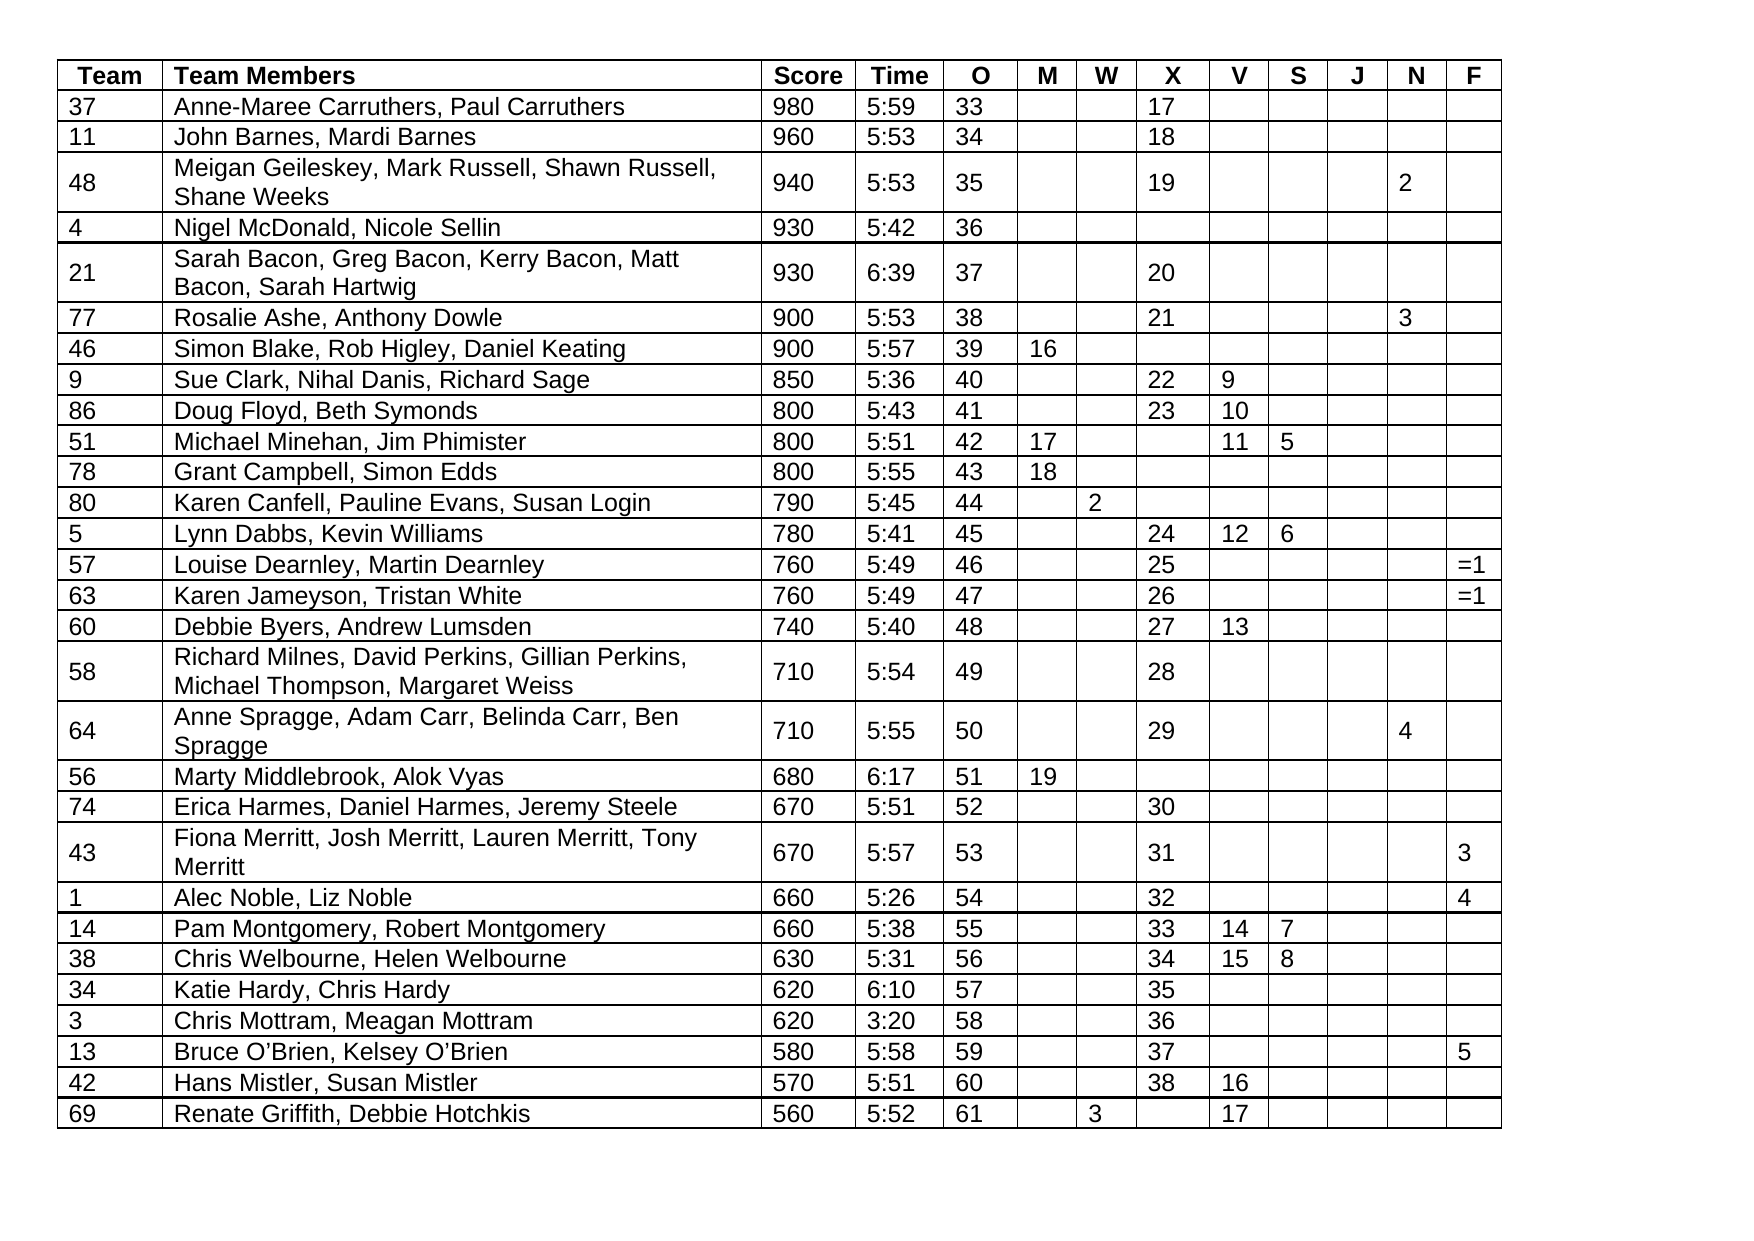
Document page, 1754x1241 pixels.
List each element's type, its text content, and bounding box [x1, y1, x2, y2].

table_cell 11 [58, 122, 162, 151]
table_cell [1077, 702, 1136, 759]
table_cell [1269, 244, 1327, 301]
table_cell 17 [1018, 426, 1076, 455]
table_cell [1018, 1006, 1076, 1035]
table_cell Katie Hardy, Chris Hardy [163, 975, 761, 1004]
table_cell 48 [58, 153, 162, 211]
table_cell Pam Montgomery, Robert Montgomery [163, 914, 761, 942]
table_cell 29 [1137, 702, 1209, 759]
table_cell [1328, 761, 1387, 790]
table_cell 14 [1210, 914, 1268, 942]
table_cell [1388, 914, 1446, 942]
table_cell 7 [1269, 914, 1327, 942]
table_cell [1018, 122, 1076, 151]
table_cell 5:53 [856, 122, 943, 151]
table_cell [1018, 244, 1076, 301]
table_cell [1447, 1068, 1501, 1096]
table_cell V [1210, 61, 1268, 89]
table_cell [1210, 642, 1268, 700]
table_cell 41 [944, 396, 1017, 424]
table_cell 46 [944, 550, 1017, 578]
table_cell [1077, 823, 1136, 881]
table_cell [1388, 91, 1446, 120]
table_cell [1018, 792, 1076, 821]
table_cell [1269, 883, 1327, 911]
table_cell [1269, 213, 1327, 241]
table_cell [1018, 823, 1076, 881]
table_cell [1269, 1099, 1327, 1127]
table_cell [1269, 334, 1327, 363]
table_cell [1328, 642, 1387, 700]
table_cell [1077, 426, 1136, 455]
table_cell 57 [944, 975, 1017, 1004]
table_cell X [1137, 61, 1209, 89]
table_cell [1269, 488, 1327, 517]
table_cell 51 [58, 426, 162, 455]
table_cell Simon Blake, Rob Higley, Daniel Keating [163, 334, 761, 363]
table_cell Fiona Merritt, Josh Merritt, Lauren Merritt, Tony Merritt [163, 823, 761, 881]
table_cell [1077, 519, 1136, 548]
table_cell [1328, 396, 1387, 424]
table_cell [1388, 792, 1446, 821]
table_cell 5:51 [856, 1068, 943, 1096]
table_cell [1018, 642, 1076, 700]
table_cell 5:40 [856, 611, 943, 640]
table_cell 620 [762, 975, 855, 1004]
table_cell 60 [944, 1068, 1017, 1096]
table_cell [1077, 642, 1136, 700]
table_cell 980 [762, 91, 855, 120]
table_cell 680 [762, 761, 855, 790]
table_cell [1210, 1037, 1268, 1066]
table_cell 760 [762, 550, 855, 578]
table_cell 31 [1137, 823, 1209, 881]
table_cell 38 [1137, 1068, 1209, 1096]
table_cell 46 [58, 334, 162, 363]
table_cell 78 [58, 457, 162, 486]
table_cell Renate Griffith, Debbie Hotchkis [163, 1099, 761, 1127]
table_cell 5:53 [856, 153, 943, 211]
table_cell 34 [58, 975, 162, 1004]
table_cell 5:53 [856, 303, 943, 332]
table_cell [1137, 426, 1209, 455]
table_cell 59 [944, 1037, 1017, 1066]
table_cell 63 [58, 581, 162, 609]
table_cell [1269, 761, 1327, 790]
table_cell [1328, 1037, 1387, 1066]
table_cell 6:10 [856, 975, 943, 1004]
table_cell [1018, 883, 1076, 911]
table_cell [1210, 761, 1268, 790]
table_cell [1447, 914, 1501, 942]
table_cell 12 [1210, 519, 1268, 548]
table_cell [1447, 611, 1501, 640]
table_cell [1018, 1099, 1076, 1127]
table_cell Michael Minehan, Jim Phimister [163, 426, 761, 455]
table_cell 49 [944, 642, 1017, 700]
table_cell 11 [1210, 426, 1268, 455]
table_cell 64 [58, 702, 162, 759]
table_cell Marty Middlebrook, Alok Vyas [163, 761, 761, 790]
table_cell [1328, 519, 1387, 548]
table_cell [1137, 457, 1209, 486]
table_cell [1210, 457, 1268, 486]
table_cell [1388, 975, 1446, 1004]
table_cell [1447, 426, 1501, 455]
table_cell [1269, 153, 1327, 211]
table_cell Team Members [163, 61, 761, 89]
table_cell [1210, 122, 1268, 151]
table_cell 40 [944, 365, 1017, 393]
table_cell 17 [1210, 1099, 1268, 1127]
table_cell 36 [1137, 1006, 1209, 1035]
table_cell 47 [944, 581, 1017, 609]
table_cell [1210, 488, 1268, 517]
table_cell [1077, 457, 1136, 486]
table_cell [1447, 975, 1501, 1004]
table_cell [1388, 1099, 1446, 1127]
table_cell [1447, 642, 1501, 700]
table_cell Karen Jameyson, Tristan White [163, 581, 761, 609]
table_cell 17 [1137, 91, 1209, 120]
table_cell [1328, 1068, 1387, 1096]
table_cell 13 [58, 1037, 162, 1066]
table_cell 21 [58, 244, 162, 301]
table_cell 25 [1137, 550, 1209, 578]
table_cell Debbie Byers, Andrew Lumsden [163, 611, 761, 640]
table_cell [1269, 975, 1327, 1004]
table_cell [1077, 792, 1136, 821]
table_cell [1077, 122, 1136, 151]
table_cell [1269, 1006, 1327, 1035]
table_cell 780 [762, 519, 855, 548]
table_cell 6:17 [856, 761, 943, 790]
table_cell 22 [1137, 365, 1209, 393]
table_cell 560 [762, 1099, 855, 1127]
table_cell Score [762, 61, 855, 89]
table_cell [1328, 550, 1387, 578]
table_cell 42 [58, 1068, 162, 1096]
table_cell [1388, 519, 1446, 548]
table_cell [1269, 550, 1327, 578]
table_cell 580 [762, 1037, 855, 1066]
table_cell 800 [762, 426, 855, 455]
table_cell 5:41 [856, 519, 943, 548]
table_cell 710 [762, 642, 855, 700]
table_cell Grant Campbell, Simon Edds [163, 457, 761, 486]
table_cell 3 [1388, 303, 1446, 332]
table_cell [1018, 914, 1076, 942]
table_cell [1388, 1006, 1446, 1035]
table_cell 3 [58, 1006, 162, 1035]
table_cell [1077, 365, 1136, 393]
table_cell [1447, 488, 1501, 517]
table_cell [1447, 91, 1501, 120]
table_cell 5:43 [856, 396, 943, 424]
table_cell [1269, 642, 1327, 700]
table_cell 5:26 [856, 883, 943, 911]
table_cell N [1388, 61, 1446, 89]
table_cell [1210, 1006, 1268, 1035]
table_cell 630 [762, 944, 855, 973]
table_cell Lynn Dabbs, Kevin Williams [163, 519, 761, 548]
table_cell [1269, 702, 1327, 759]
table_cell [1018, 702, 1076, 759]
table_cell [1077, 244, 1136, 301]
table_cell [1447, 153, 1501, 211]
table_cell 14 [58, 914, 162, 942]
table_cell 80 [58, 488, 162, 517]
table_cell [1447, 334, 1501, 363]
table_cell [1018, 975, 1076, 1004]
table_cell [1210, 702, 1268, 759]
table_cell [1210, 550, 1268, 578]
table_cell 26 [1137, 581, 1209, 609]
table_cell 5:45 [856, 488, 943, 517]
table_cell [1077, 396, 1136, 424]
table_cell 5:49 [856, 581, 943, 609]
table_cell 61 [944, 1099, 1017, 1127]
table_cell [1388, 396, 1446, 424]
table_cell F [1447, 61, 1501, 89]
table_cell [1269, 1037, 1327, 1066]
table_cell 9 [1210, 365, 1268, 393]
table_cell [1077, 1037, 1136, 1066]
table_cell [1447, 702, 1501, 759]
table_cell [1388, 944, 1446, 973]
table_cell [1269, 365, 1327, 393]
table_cell [1137, 213, 1209, 241]
table_cell [1210, 303, 1268, 332]
table_cell [1388, 244, 1446, 301]
table_cell [1210, 581, 1268, 609]
table_cell [1328, 488, 1387, 517]
table_cell [1328, 244, 1387, 301]
table_cell [1388, 823, 1446, 881]
table_cell [1210, 792, 1268, 821]
table_cell 74 [58, 792, 162, 821]
table_cell [1210, 823, 1268, 881]
table_cell [1210, 334, 1268, 363]
table_cell 760 [762, 581, 855, 609]
table_cell 27 [1137, 611, 1209, 640]
table_cell [1269, 1068, 1327, 1096]
table_cell 670 [762, 792, 855, 821]
table_cell [1077, 975, 1136, 1004]
table_cell 35 [944, 153, 1017, 211]
table_cell [1077, 883, 1136, 911]
table_cell Bruce O’Brien, Kelsey O’Brien [163, 1037, 761, 1066]
table_cell 3 [1077, 1099, 1136, 1127]
table_cell 5:58 [856, 1037, 943, 1066]
table_cell [1388, 1037, 1446, 1066]
table_cell 5:31 [856, 944, 943, 973]
table_cell [1018, 213, 1076, 241]
table_cell [1077, 761, 1136, 790]
table_cell [1210, 244, 1268, 301]
table_cell 18 [1018, 457, 1076, 486]
table_cell [1447, 303, 1501, 332]
table_cell 13 [1210, 611, 1268, 640]
table_cell 58 [58, 642, 162, 700]
table_cell [1018, 365, 1076, 393]
table_cell [1018, 488, 1076, 517]
table_cell [1269, 611, 1327, 640]
table_cell 52 [944, 792, 1017, 821]
table_cell 900 [762, 303, 855, 332]
table_cell 37 [1137, 1037, 1209, 1066]
table_cell 38 [58, 944, 162, 973]
table_cell 38 [944, 303, 1017, 332]
table_cell 670 [762, 823, 855, 881]
table_cell [1447, 213, 1501, 241]
table_cell 900 [762, 334, 855, 363]
table_cell 930 [762, 213, 855, 241]
table_cell 28 [1137, 642, 1209, 700]
table_cell 2 [1388, 153, 1446, 211]
table_cell [1269, 396, 1327, 424]
table_cell [1210, 213, 1268, 241]
table_cell [1447, 792, 1501, 821]
table_cell 1 [58, 883, 162, 911]
table_cell [1388, 642, 1446, 700]
table_cell [1137, 1099, 1209, 1127]
table_cell 850 [762, 365, 855, 393]
table_cell 48 [944, 611, 1017, 640]
table_cell Doug Floyd, Beth Symonds [163, 396, 761, 424]
table_cell [1388, 883, 1446, 911]
table_cell 56 [944, 944, 1017, 973]
table_cell Hans Mistler, Susan Mistler [163, 1068, 761, 1096]
table_cell [1269, 792, 1327, 821]
table_cell 5 [58, 519, 162, 548]
table_cell Anne-Maree Carruthers, Paul Carruthers [163, 91, 761, 120]
table_cell 3 [1447, 823, 1501, 881]
table_cell [1388, 426, 1446, 455]
table_cell 5 [1269, 426, 1327, 455]
table_cell [1388, 213, 1446, 241]
table_cell 58 [944, 1006, 1017, 1035]
table_cell =1 [1447, 581, 1501, 609]
table_cell [1328, 122, 1387, 151]
table_cell [1328, 365, 1387, 393]
table_cell [1018, 1068, 1076, 1096]
table_cell [1137, 761, 1209, 790]
table_cell [1137, 334, 1209, 363]
table_cell 5:38 [856, 914, 943, 942]
table_cell [1447, 761, 1501, 790]
table_cell 36 [944, 213, 1017, 241]
table_cell [1447, 1006, 1501, 1035]
table_cell [1328, 1006, 1387, 1035]
table_cell [1447, 396, 1501, 424]
table_cell 5:54 [856, 642, 943, 700]
table_cell O [944, 61, 1017, 89]
table_cell [1018, 611, 1076, 640]
table_cell [1447, 519, 1501, 548]
table_cell [1328, 334, 1387, 363]
table_cell 790 [762, 488, 855, 517]
table_cell [1018, 550, 1076, 578]
table_cell [1388, 334, 1446, 363]
table_cell Anne Spragge, Adam Carr, Belinda Carr, Ben Spragge [163, 702, 761, 759]
table_cell 34 [944, 122, 1017, 151]
table_cell 54 [944, 883, 1017, 911]
table_cell [1210, 975, 1268, 1004]
table_cell 50 [944, 702, 1017, 759]
table_cell Chris Mottram, Meagan Mottram [163, 1006, 761, 1035]
table_cell [1077, 303, 1136, 332]
table_cell 53 [944, 823, 1017, 881]
table_cell 2 [1077, 488, 1136, 517]
table_cell [1077, 334, 1136, 363]
table_cell Karen Canfell, Pauline Evans, Susan Login [163, 488, 761, 517]
table_cell [1447, 1099, 1501, 1127]
table_cell [1077, 550, 1136, 578]
table_cell [1077, 1006, 1136, 1035]
table_cell [1328, 153, 1387, 211]
table_cell [1328, 914, 1387, 942]
table_cell [1269, 91, 1327, 120]
table_cell 5 [1447, 1037, 1501, 1066]
table_cell [1447, 365, 1501, 393]
table_cell 5:42 [856, 213, 943, 241]
table_cell [1328, 823, 1387, 881]
table_cell 30 [1137, 792, 1209, 821]
table_cell 8 [1269, 944, 1327, 973]
table_cell 740 [762, 611, 855, 640]
table_cell [1269, 303, 1327, 332]
table_cell 960 [762, 122, 855, 151]
table_cell [1328, 426, 1387, 455]
table_cell [1018, 303, 1076, 332]
table_cell Nigel McDonald, Nicole Sellin [163, 213, 761, 241]
table_cell [1018, 1037, 1076, 1066]
table_cell [1328, 91, 1387, 120]
table_cell John Barnes, Mardi Barnes [163, 122, 761, 151]
table_cell 20 [1137, 244, 1209, 301]
table_cell 4 [1388, 702, 1446, 759]
table_cell Sue Clark, Nihal Danis, Richard Sage [163, 365, 761, 393]
table_cell [1447, 122, 1501, 151]
table_cell [1328, 581, 1387, 609]
table_cell [1269, 581, 1327, 609]
table_cell [1328, 303, 1387, 332]
table_cell 43 [58, 823, 162, 881]
table_cell 19 [1137, 153, 1209, 211]
table_cell Time [856, 61, 943, 89]
table_cell 23 [1137, 396, 1209, 424]
table_cell 16 [1210, 1068, 1268, 1096]
table_cell [1210, 153, 1268, 211]
table_cell 15 [1210, 944, 1268, 973]
table_cell 5:55 [856, 702, 943, 759]
table_cell 69 [58, 1099, 162, 1127]
table_cell 34 [1137, 944, 1209, 973]
table_cell [1077, 914, 1136, 942]
table_cell 37 [944, 244, 1017, 301]
table_cell 3:20 [856, 1006, 943, 1035]
table_cell [1388, 1068, 1446, 1096]
table_cell [1328, 792, 1387, 821]
table_cell Chris Welbourne, Helen Welbourne [163, 944, 761, 973]
table_cell [1328, 883, 1387, 911]
table_cell [1447, 944, 1501, 973]
table_cell 57 [58, 550, 162, 578]
table_cell Sarah Bacon, Greg Bacon, Kerry Bacon, Matt Bacon, Sarah Hartwig [163, 244, 761, 301]
table_cell W [1077, 61, 1136, 89]
table_cell 5:51 [856, 426, 943, 455]
table_cell 5:36 [856, 365, 943, 393]
table_cell [1269, 457, 1327, 486]
table_cell 570 [762, 1068, 855, 1096]
table_cell 44 [944, 488, 1017, 517]
table_cell [1388, 761, 1446, 790]
table_cell 77 [58, 303, 162, 332]
table_cell [1210, 91, 1268, 120]
table_cell [1077, 581, 1136, 609]
table_cell [1018, 153, 1076, 211]
table_cell Meigan Geileskey, Mark Russell, Shawn Russell, Shane Weeks [163, 153, 761, 211]
table_cell [1018, 91, 1076, 120]
table_cell [1388, 365, 1446, 393]
table_cell [1328, 457, 1387, 486]
table_cell 10 [1210, 396, 1268, 424]
table_cell 21 [1137, 303, 1209, 332]
table_cell 940 [762, 153, 855, 211]
table_cell 60 [58, 611, 162, 640]
table_cell 6 [1269, 519, 1327, 548]
table_cell 39 [944, 334, 1017, 363]
table_cell [1328, 1099, 1387, 1127]
table_cell [1018, 396, 1076, 424]
table_cell [1077, 1068, 1136, 1096]
table_cell M [1018, 61, 1076, 89]
table_cell Richard Milnes, David Perkins, Gillian Perkins, Michael Thompson, Margaret Weiss [163, 642, 761, 700]
table_cell 33 [944, 91, 1017, 120]
table_cell [1018, 581, 1076, 609]
table_cell 33 [1137, 914, 1209, 942]
table_cell 660 [762, 883, 855, 911]
table_cell [1447, 457, 1501, 486]
table_cell [1269, 122, 1327, 151]
table_cell Alec Noble, Liz Noble [163, 883, 761, 911]
table_cell 35 [1137, 975, 1209, 1004]
table_cell 9 [58, 365, 162, 393]
table_cell 18 [1137, 122, 1209, 151]
table_cell [1328, 611, 1387, 640]
table_cell 660 [762, 914, 855, 942]
table_cell 5:52 [856, 1099, 943, 1127]
table_cell 4 [1447, 883, 1501, 911]
table_cell [1018, 519, 1076, 548]
table_cell Louise Dearnley, Martin Dearnley [163, 550, 761, 578]
table_cell [1388, 457, 1446, 486]
table_cell [1269, 823, 1327, 881]
table_cell 5:59 [856, 91, 943, 120]
table_cell [1077, 153, 1136, 211]
table_cell [1388, 611, 1446, 640]
table_cell =1 [1447, 550, 1501, 578]
table_cell [1328, 944, 1387, 973]
table_cell [1388, 550, 1446, 578]
table_cell J [1328, 61, 1387, 89]
table_cell [1447, 244, 1501, 301]
table_cell 55 [944, 914, 1017, 942]
table_cell Team [58, 61, 162, 89]
table_cell 5:51 [856, 792, 943, 821]
table_cell 43 [944, 457, 1017, 486]
table_cell [1388, 122, 1446, 151]
table_cell 42 [944, 426, 1017, 455]
table_cell [1077, 611, 1136, 640]
table_cell [1077, 91, 1136, 120]
table_cell S [1269, 61, 1327, 89]
table_cell 51 [944, 761, 1017, 790]
table_cell [1018, 944, 1076, 973]
table_cell [1388, 581, 1446, 609]
table_cell [1077, 944, 1136, 973]
table_cell 4 [58, 213, 162, 241]
table_cell 45 [944, 519, 1017, 548]
table_cell 800 [762, 396, 855, 424]
table_cell 5:49 [856, 550, 943, 578]
table_cell [1388, 488, 1446, 517]
table_cell [1328, 975, 1387, 1004]
table_cell 800 [762, 457, 855, 486]
table_cell 5:57 [856, 823, 943, 881]
table_cell [1137, 488, 1209, 517]
table_cell 24 [1137, 519, 1209, 548]
table_cell [1077, 213, 1136, 241]
table_cell Erica Harmes, Daniel Harmes, Jeremy Steele [163, 792, 761, 821]
table_cell 930 [762, 244, 855, 301]
table_cell 19 [1018, 761, 1076, 790]
table_cell 56 [58, 761, 162, 790]
table_cell 5:57 [856, 334, 943, 363]
table_cell 37 [58, 91, 162, 120]
table_cell [1210, 883, 1268, 911]
table_cell [1328, 702, 1387, 759]
table_cell 86 [58, 396, 162, 424]
table_cell [1328, 213, 1387, 241]
table_cell 5:55 [856, 457, 943, 486]
table_cell 710 [762, 702, 855, 759]
table_cell 620 [762, 1006, 855, 1035]
table_cell 6:39 [856, 244, 943, 301]
table_cell Rosalie Ashe, Anthony Dowle [163, 303, 761, 332]
table_cell 32 [1137, 883, 1209, 911]
table_cell 16 [1018, 334, 1076, 363]
